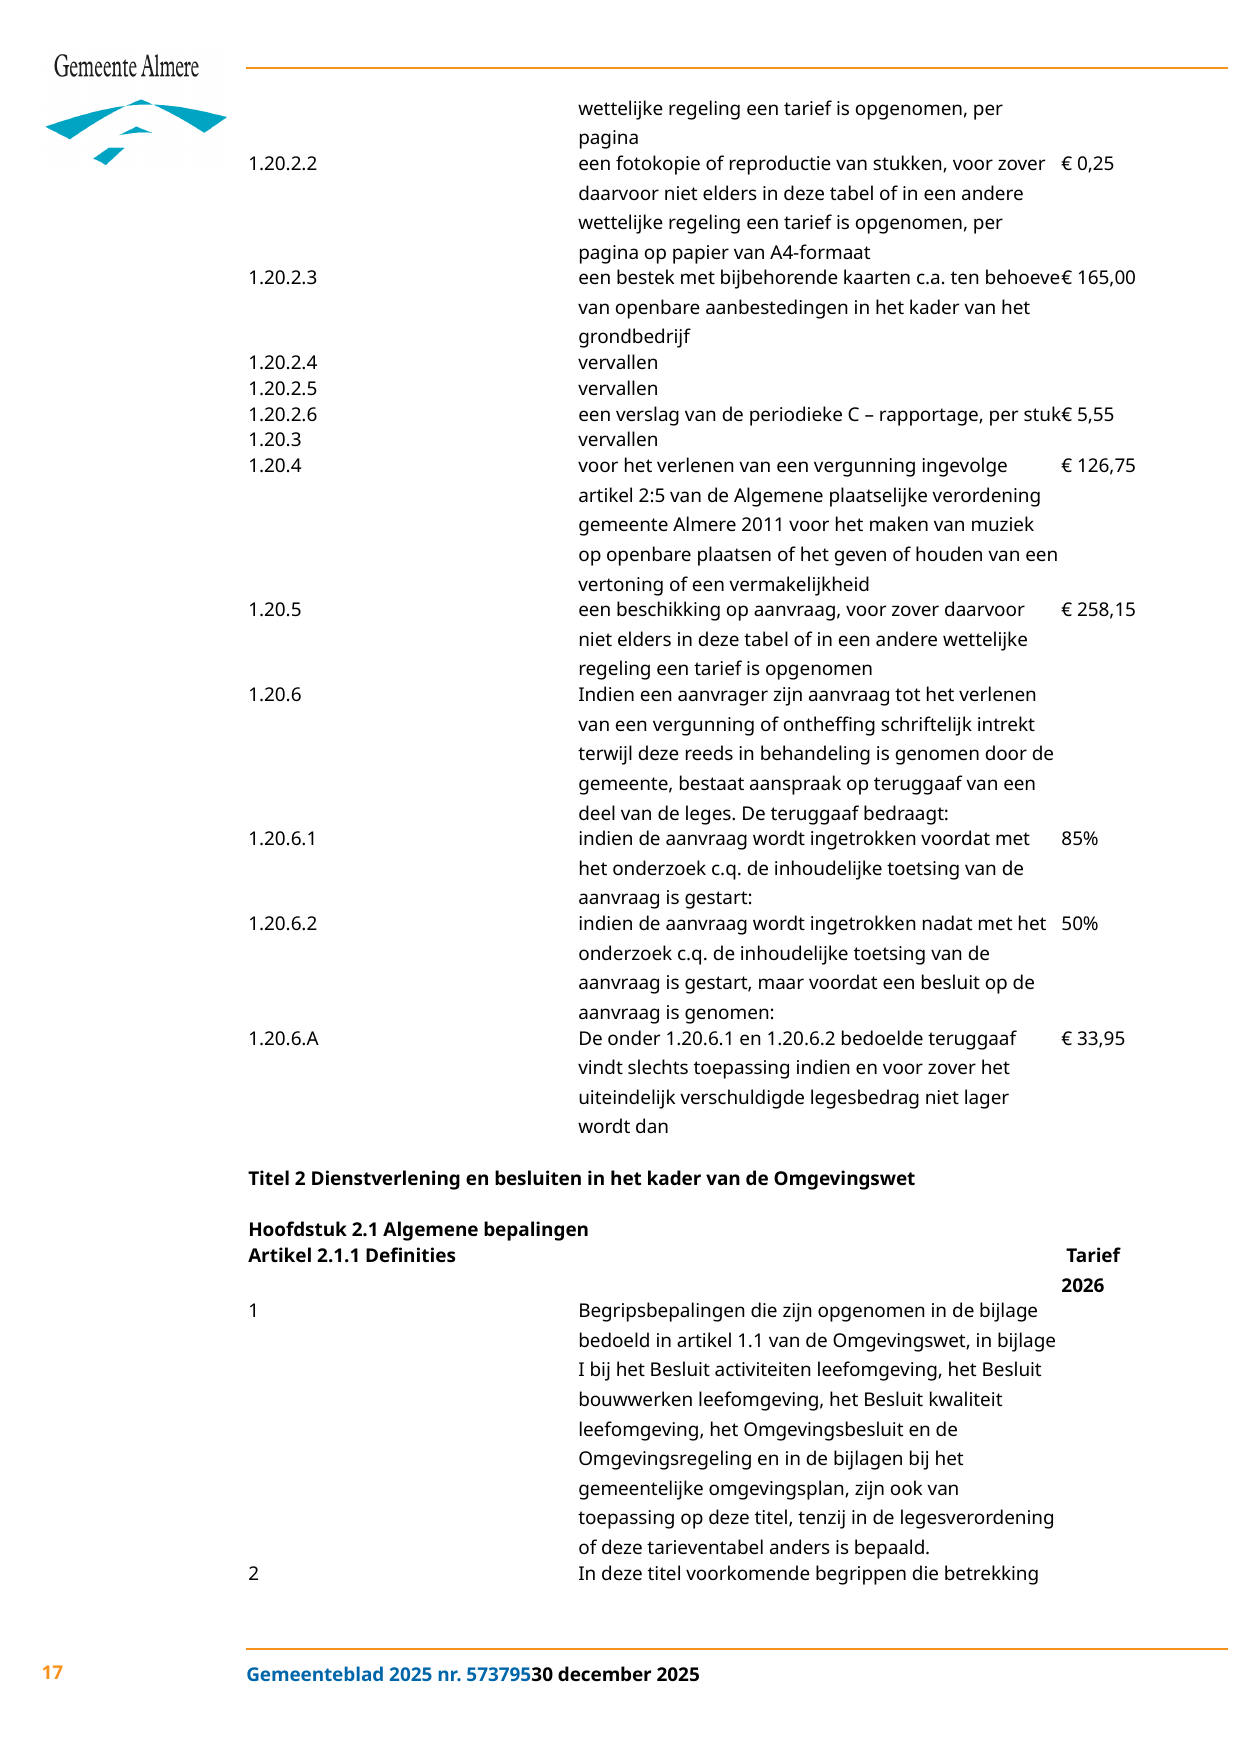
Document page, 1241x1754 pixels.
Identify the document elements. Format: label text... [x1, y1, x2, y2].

table_cell € 5,55 [1061, 401, 1152, 427]
table_cell [1061, 1560, 1152, 1586]
table_cell [1061, 1139, 1152, 1165]
table_cell 1.20.3 [248, 427, 578, 452]
table_cell € 0,25 [1061, 150, 1152, 264]
table_cell Titel 2 Dienstverlening en besluiten in het kader van de Omgevingswet [248, 1165, 1061, 1191]
table_cell 1.20.6.1 [248, 825, 578, 910]
table_cell [1061, 95, 1152, 150]
table_cell indien de aanvraag wordt ingetrokken nadat met het onderzoek c.q. de inhoudelijke toetsing van de aanvraag is gestart, maar voordat een besluit op de aanvraag is genomen: [578, 910, 1061, 1025]
table_cell [1061, 375, 1152, 401]
table_cell € 33,95 [1061, 1025, 1152, 1139]
table_cell een beschikking op aanvraag, voor zover daarvoor niet elders in deze tabel of in een andere wettelijke regeling een tarief is opgenomen [578, 596, 1061, 681]
table_cell € 258,15 [1061, 596, 1152, 681]
table_cell vervallen [578, 350, 1061, 375]
table_cell € 126,75 [1061, 453, 1152, 596]
table_cell [1061, 681, 1152, 825]
table_cell Tarief 2026 [1061, 1242, 1152, 1297]
table_cell 1.20.6.2 [248, 910, 578, 1025]
table_cell 1.20.6.A [248, 1025, 578, 1139]
table_cell 85% [1061, 825, 1152, 910]
table_cell De onder 1.20.6.1 en 1.20.6.2 bedoelde teruggaaf vindt slechts toepassing indien en voor zover het uiteindelijk verschuldigde legesbedrag niet lager wordt dan [578, 1025, 1061, 1139]
table_cell [1061, 427, 1152, 452]
table_cell vervallen [578, 375, 1061, 401]
table_cell 1.20.5 [248, 596, 578, 681]
table_cell indien de aanvraag wordt ingetrokken voordat met het onderzoek c.q. de inhoudelijke toetsing van de aanvraag is gestart: [578, 825, 1061, 910]
table_cell In deze titel voorkomende begrippen die betrekking [578, 1560, 1061, 1586]
table_cell 1.20.2.6 [248, 401, 578, 427]
table_cell 1.20.6 [248, 681, 578, 825]
table_cell [1061, 1298, 1152, 1560]
table_cell 1.20.4 [248, 453, 578, 596]
table_cell 1.20.2.3 [248, 265, 578, 349]
table_cell 1.20.2.5 [248, 375, 578, 401]
table_cell [248, 95, 578, 150]
table_cell 1.20.2.2 [248, 150, 578, 264]
table_cell [1061, 1191, 1152, 1216]
table_cell voor het verlenen van een vergunning ingevolge artikel 2:5 van de Algemene plaatselijke verordening gemeente Almere 2011 voor het maken van muziek op openbare plaatsen of het geven of houden van een vertoning of een vermakelijkheid [578, 453, 1061, 596]
table_cell 1 [248, 1298, 578, 1560]
table_cell [1061, 1165, 1152, 1191]
table_cell vervallen [578, 427, 1061, 452]
table_cell een verslag van de periodieke C – rapportage, per stuk [578, 401, 1061, 427]
table_cell € 165,00 [1061, 265, 1152, 349]
table_cell 1.20.2.4 [248, 350, 578, 375]
table_cell [1061, 1216, 1152, 1242]
table_cell [248, 1139, 1061, 1165]
picture [41, 47, 231, 172]
table_cell Hoofdstuk 2.1 Algemene bepalingen [248, 1216, 1061, 1242]
table_cell 50% [1061, 910, 1152, 1025]
table_cell Indien een aanvrager zijn aanvraag tot het verlenen van een vergunning of ontheffing schriftelijk intrekt terwijl deze reeds in behandeling is genomen door de gemeente, bestaat aanspraak op teruggaaf van een deel van de leges. De teruggaaf bedraagt: [578, 681, 1061, 825]
table_cell een fotokopie of reproductie van stukken, voor zover daarvoor niet elders in deze tabel of in een andere wettelijke regeling een tarief is opgenomen, per pagina op papier van A4-formaat [578, 150, 1061, 264]
table_cell Begripsbepalingen die zijn opgenomen in de bijlage bedoeld in artikel 1.1 van de Omgevingswet, in bijlage I bij het Besluit activiteiten leefomgeving, het Besluit bouwwerken leefomgeving, het Besluit kwaliteit leefomgeving, het Omgevingsbesluit en de Omgevingsregeling en in de bijlagen bij het gemeentelijke omgevingsplan, zijn ook van toepassing op deze titel, tenzij in de legesverordening of deze tarieventabel anders is bepaald. [578, 1298, 1061, 1560]
table_cell [248, 1191, 1061, 1216]
table_cell wettelijke regeling een tarief is opgenomen, per pagina [578, 95, 1061, 150]
table_cell 2 [248, 1560, 578, 1586]
table_cell [1061, 350, 1152, 375]
table_cell een bestek met bijbehorende kaarten c.a. ten behoeve van openbare aanbestedingen in het kader van het grondbedrijf [578, 265, 1061, 349]
table_cell Artikel 2.1.1 Definities [248, 1242, 1061, 1297]
